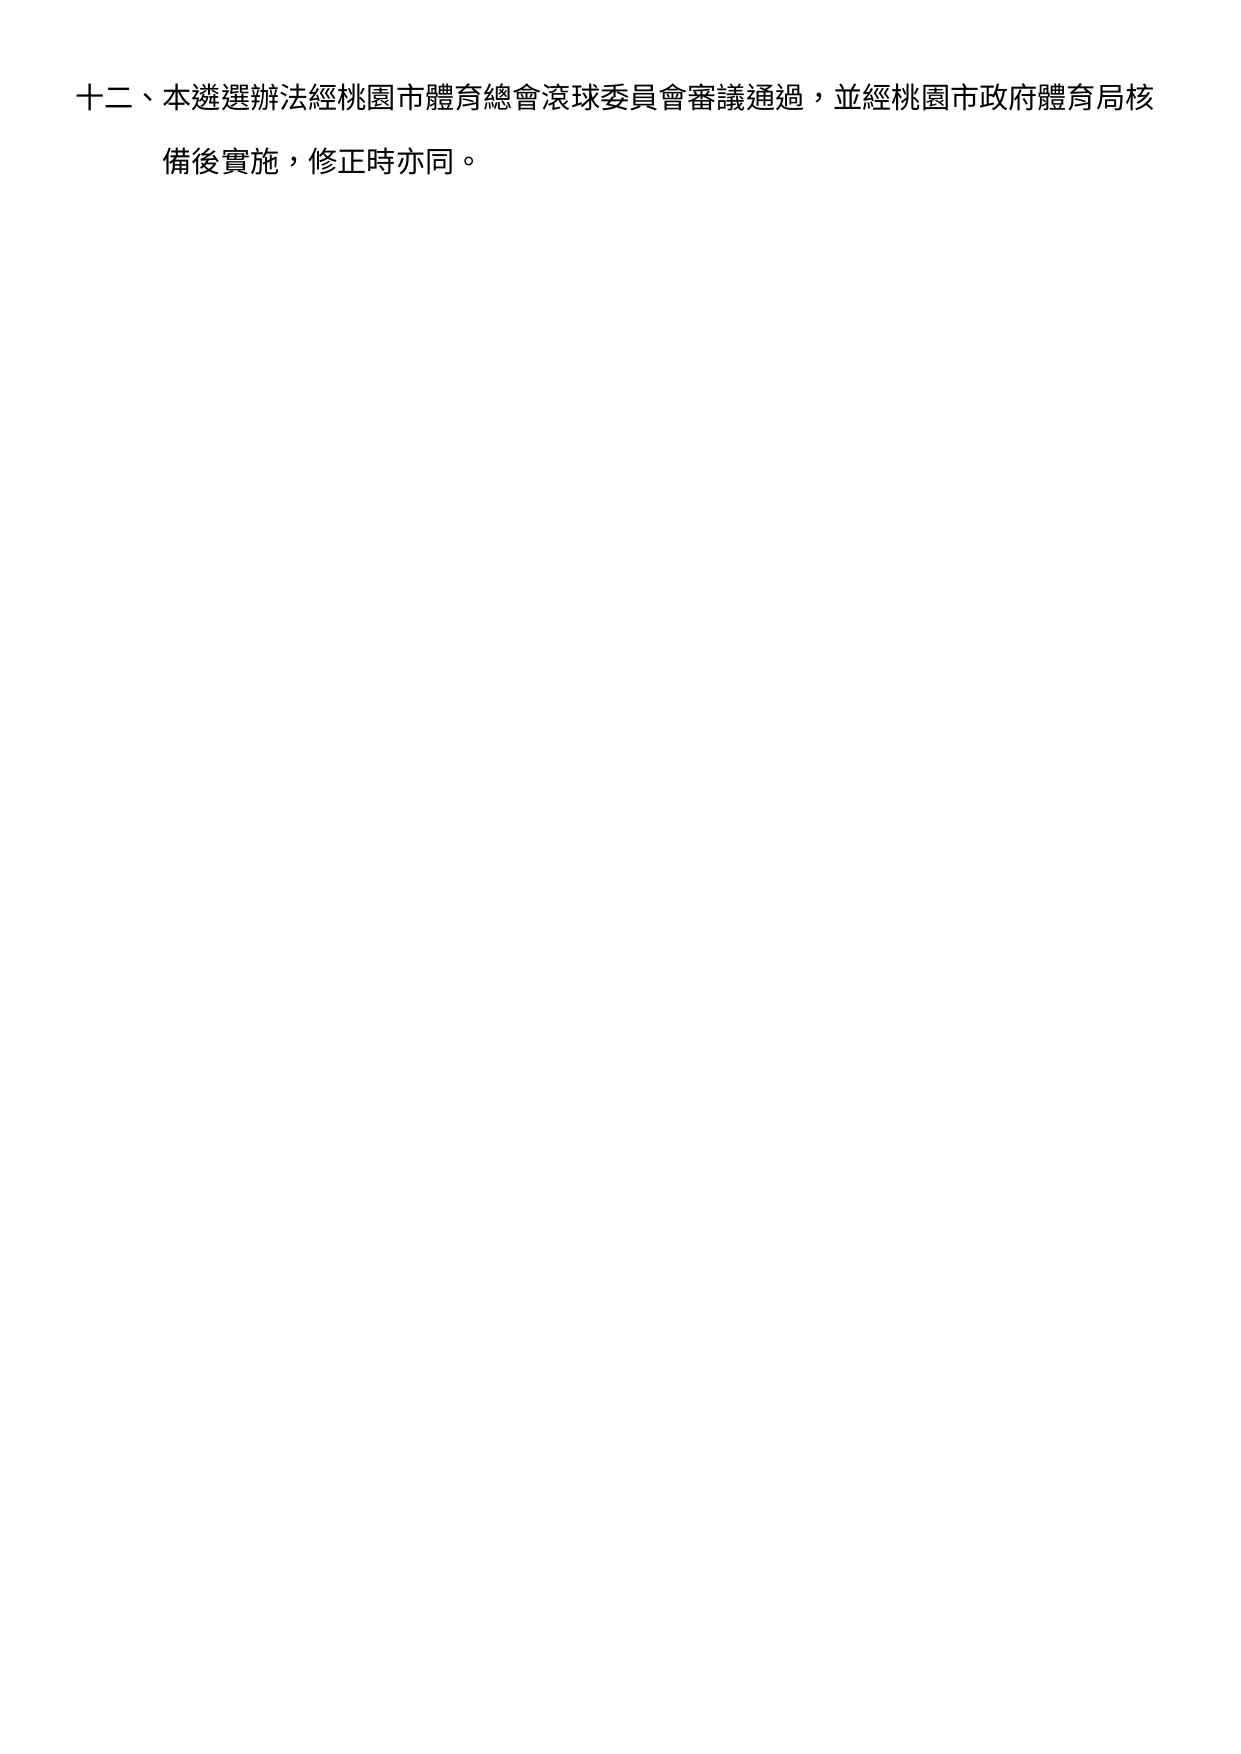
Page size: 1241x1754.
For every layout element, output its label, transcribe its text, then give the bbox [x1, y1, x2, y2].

text 備後實施，修正時亦同。 [75, 138, 1165, 181]
text 十二、本遴選辦法經桃園市體育總會滾球委員會審議通過，並經桃園市政府體育局核 [75, 75, 1165, 117]
